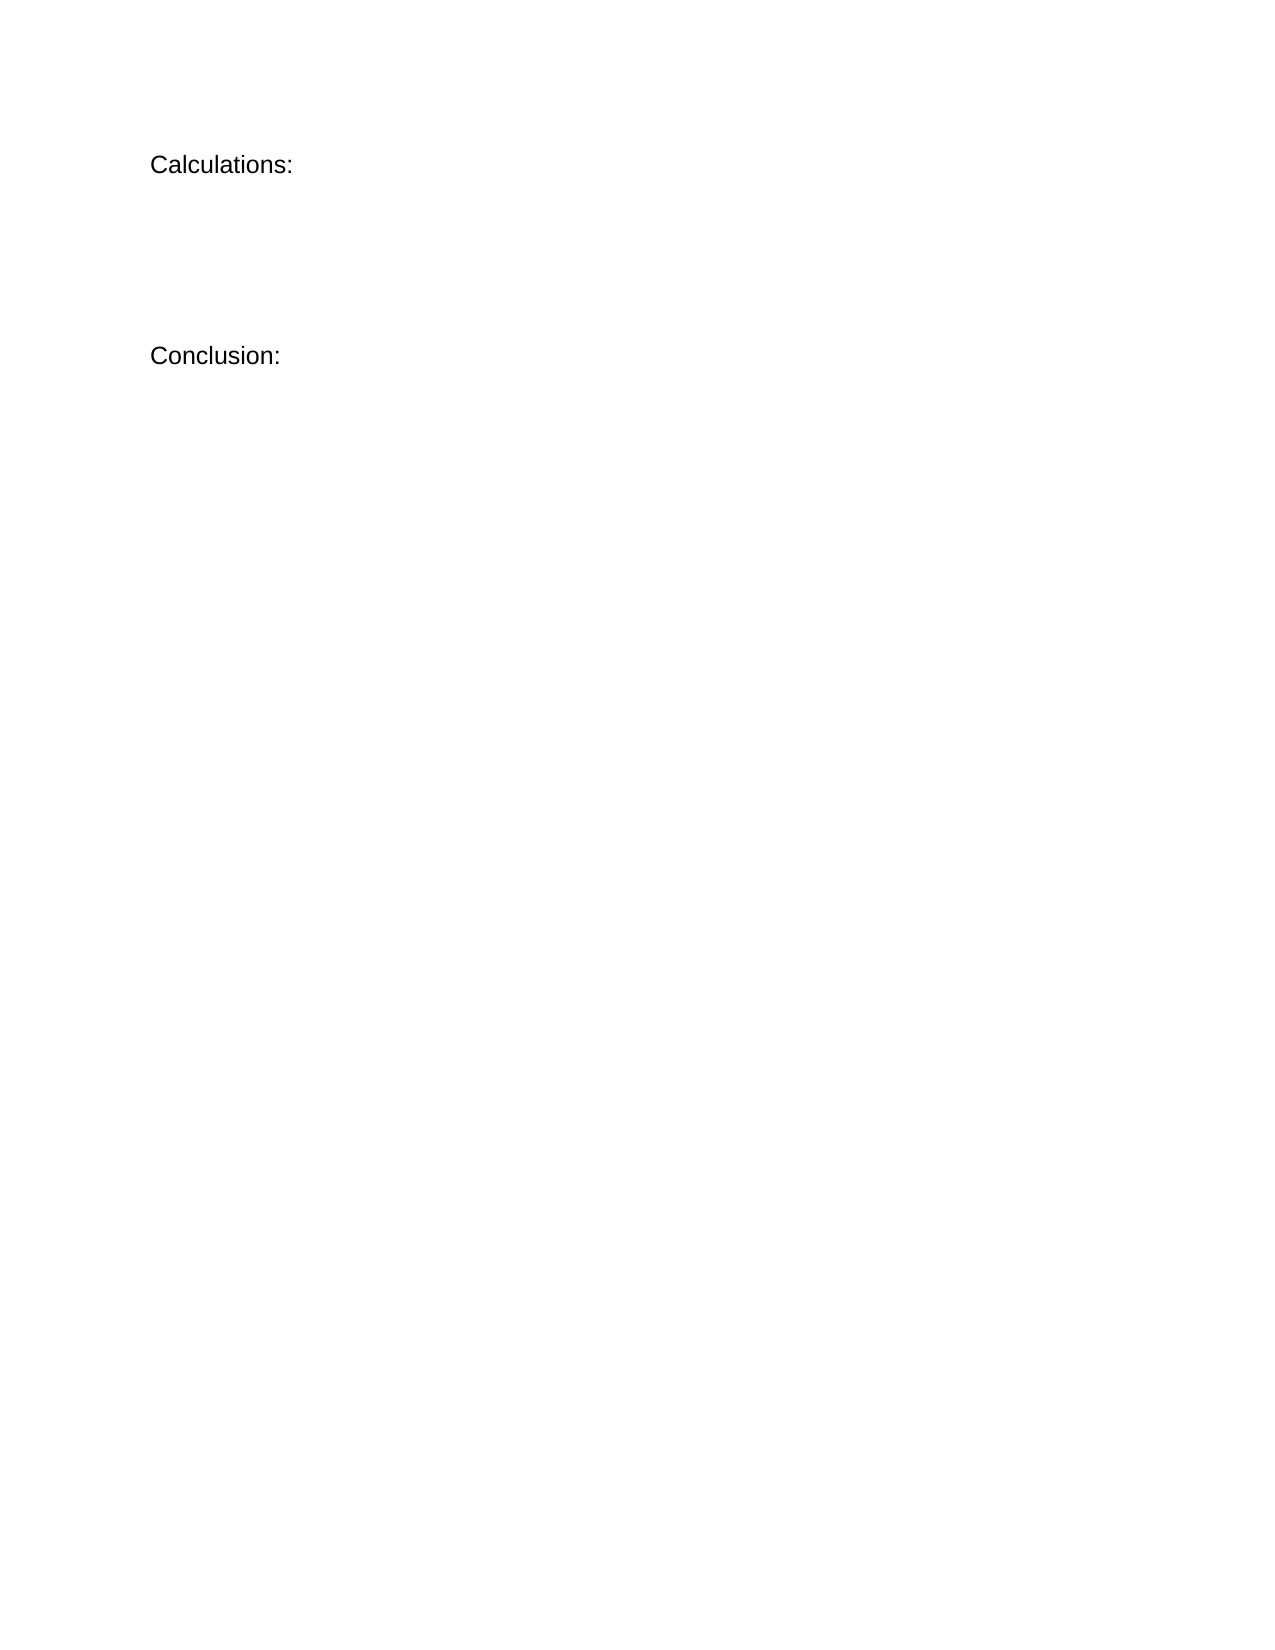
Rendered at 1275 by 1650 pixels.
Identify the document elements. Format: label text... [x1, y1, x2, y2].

text Conclusion: [150, 341, 1162, 370]
text Calculations: [150, 150, 1162, 179]
